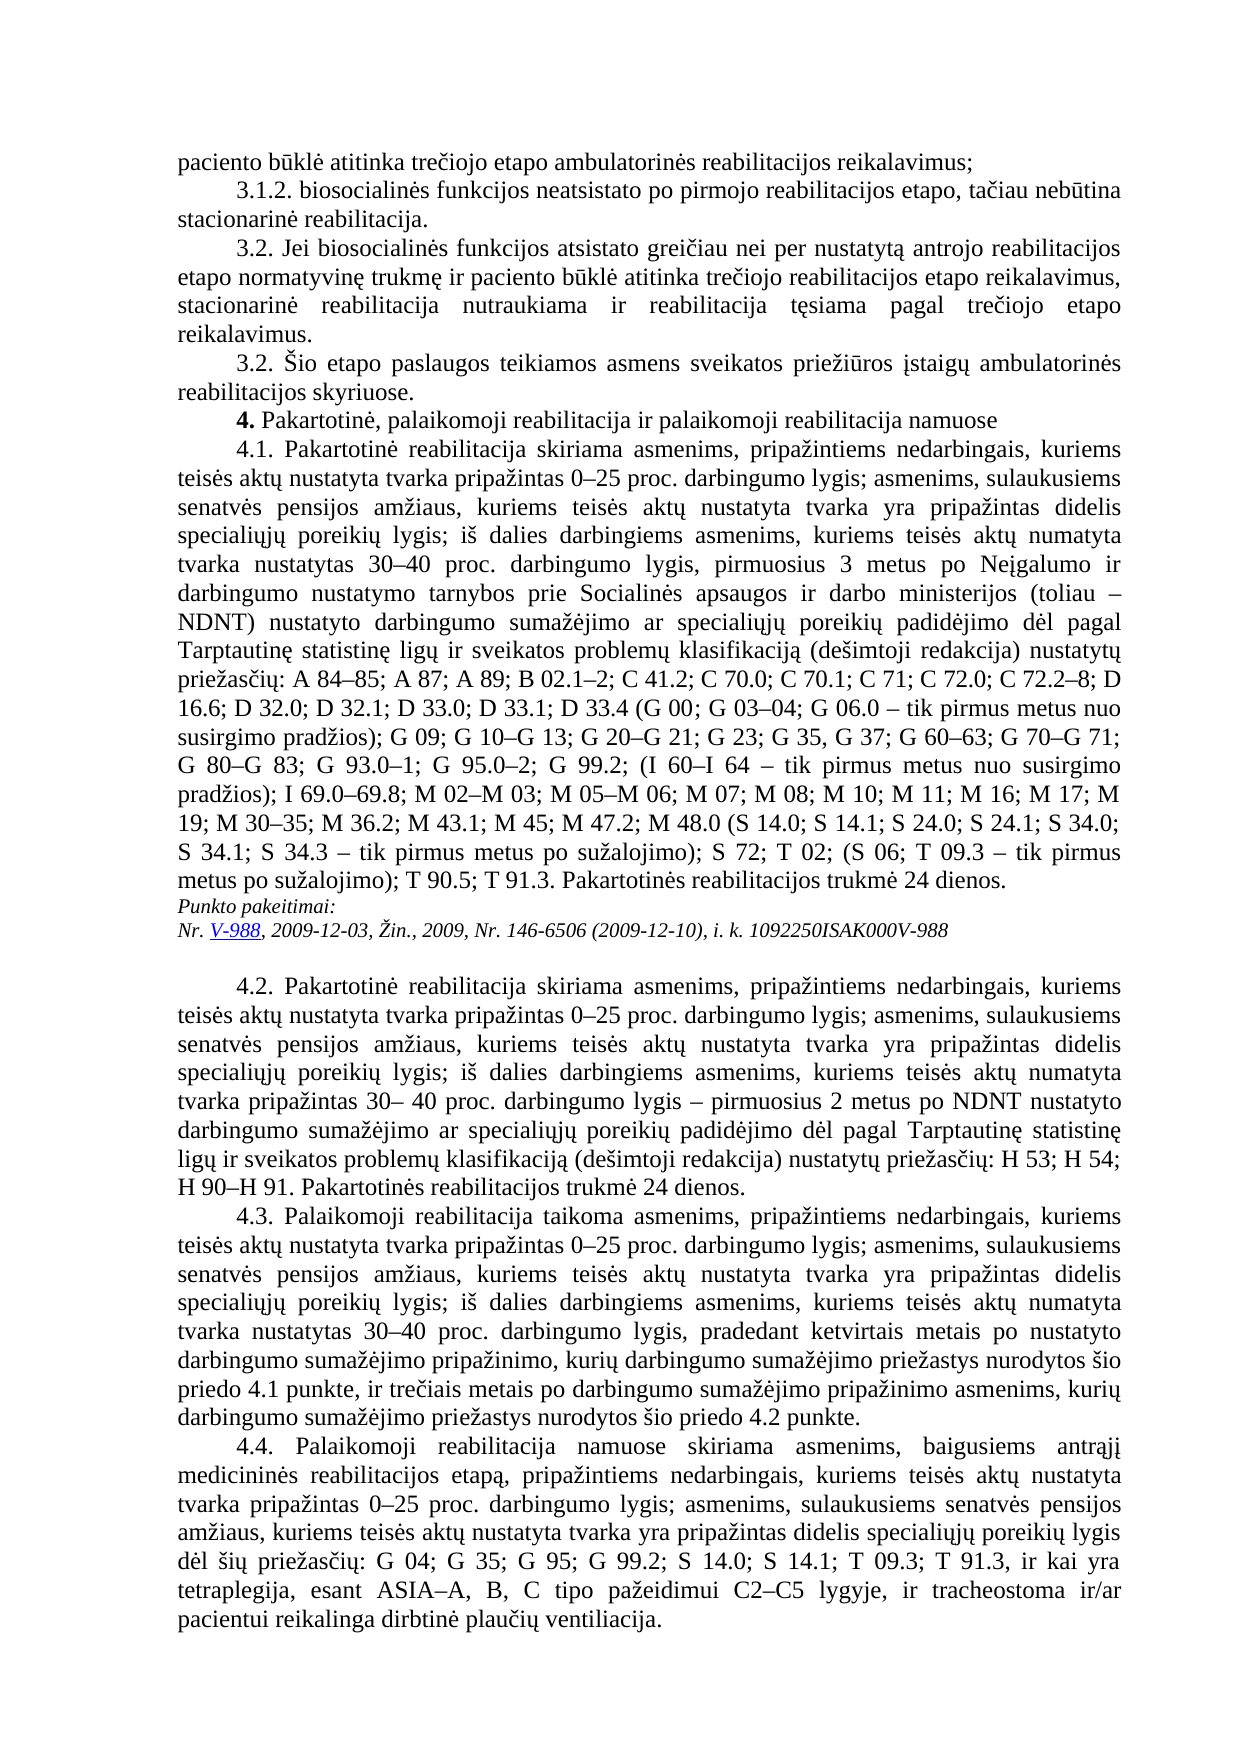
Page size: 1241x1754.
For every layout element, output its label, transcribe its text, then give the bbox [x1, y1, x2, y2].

text paciento būklė atitinka trečiojo etapo ambulatorinės reabilitacijos reikalavimus; [177, 147, 1122, 176]
text 3.1.2. biosocialinės funkcijos neatsistato po pirmojo reabilitacijos etapo, tačiau nebūtina stacionarinė reabilitacija. [177, 176, 1122, 233]
text 4.2. Pakartotinė reabilitacija skiriama asmenims, pripažintiems nedarbingais, kuriems teisės aktų nustatyta tvarka pripažintas 0–25 proc. darbingumo lygis; asmenims, sulaukusiems senatvės pensijos amžiaus, kuriems teisės aktų nustatyta tvarka yra pripažintas didelis specialiųjų poreikių lygis; iš dalies darbingiems asmenims, kuriems teisės aktų numatyta tvarka pripažintas 30– 40 proc. darbingumo lygis – pirmuosius 2 metus po NDNT nustatyto darbingumo sumažėjimo ar specialiųjų poreikių padidėjimo dėl pagal Tarptautinę statistinę ligų ir sveikatos problemų klasifikaciją (dešimtoji redakcija) nustatytų priežasčių: H 53; H 54; H 90–H 91. Pakartotinės reabilitacijos trukmė 24 dienos. [177, 971, 1122, 1201]
text 4.1. Pakartotinė reabilitacija skiriama asmenims, pripažintiems nedarbingais, kuriems teisės aktų nustatyta tvarka pripažintas 0–25 proc. darbingumo lygis; asmenims, sulaukusiems senatvės pensijos amžiaus, kuriems teisės aktų nustatyta tvarka yra pripažintas didelis specialiųjų poreikių lygis; iš dalies darbingiems asmenims, kuriems teisės aktų numatyta tvarka nustatytas 30–40 proc. darbingumo lygis, pirmuosius 3 metus po Neįgalumo ir darbingumo nustatymo tarnybos prie Socialinės apsaugos ir darbo ministerijos (toliau – NDNT) nustatyto darbingumo sumažėjimo ar specialiųjų poreikių padidėjimo dėl pagal Tarptautinę statistinę ligų ir sveikatos problemų klasifikaciją (dešimtoji redakcija) nustatytų priežasčių: A 84–85; A 87; A 89; B 02.1–2; C 41.2; C 70.0; C 70.1; C 71; C 72.0; C 72.2–8; D 16.6; D 32.0; D 32.1; D 33.0; D 33.1; D 33.4 (G 00; G 03–04; G 06.0 – tik pirmus metus nuo susirgimo pradžios); G 09; G 10–G 13; G 20–G 21; G 23; G 35, G 37; G 60–63; G 70–G 71; G 80–G 83; G 93.0–1; G 95.0–2; G 99.2; (I 60–I 64 – tik pirmus metus nuo susirgimo pradžios); I 69.0–69.8; M 02–M 03; M 05–M 06; M 07; M 08; M 10; M 11; M 16; M 17; M 19; M 30–35; M 36.2; M 43.1; M 45; M 47.2; M 48.0 (S 14.0; S 14.1; S 24.0; S 24.1; S 34.0; S 34.1; S 34.3 – tik pirmus metus po sužalojimo); S 72; T 02; (S 06; T 09.3 – tik pirmus metus po sužalojimo); T 90.5; T 91.3. Pakartotinės reabilitacijos trukmė 24 dienos. [177, 434, 1122, 894]
text 4.4. Palaikomoji reabilitacija namuose skiriama asmenims, baigusiems antrąjį medicininės reabilitacijos etapą, pripažintiems nedarbingais, kuriems teisės aktų nustatyta tvarka pripažintas 0–25 proc. darbingumo lygis; asmenims, sulaukusiems senatvės pensijos amžiaus, kuriems teisės aktų nustatyta tvarka yra pripažintas didelis specialiųjų poreikių lygis dėl šių priežasčių: G 04; G 35; G 95; G 99.2; S 14.0; S 14.1; T 09.3; T 91.3, ir kai yra tetraplegija, esant ASIA–A, B, C tipo pažeidimui C2–C5 lygyje, ir tracheostoma ir/ar pacientui reikalinga dirbtinė plaučių ventiliacija. [177, 1431, 1122, 1632]
text 4.3. Palaikomoji reabilitacija taikoma asmenims, pripažintiems nedarbingais, kuriems teisės aktų nustatyta tvarka pripažintas 0–25 proc. darbingumo lygis; asmenims, sulaukusiems senatvės pensijos amžiaus, kuriems teisės aktų nustatyta tvarka yra pripažintas didelis specialiųjų poreikių lygis; iš dalies darbingiems asmenims, kuriems teisės aktų numatyta tvarka nustatytas 30–40 proc. darbingumo lygis, pradedant ketvirtais metais po nustatyto darbingumo sumažėjimo pripažinimo, kurių darbingumo sumažėjimo priežastys nurodytos šio priedo 4.1 punkte, ir trečiais metais po darbingumo sumažėjimo pripažinimo asmenims, kurių darbingumo sumažėjimo priežastys nurodytos šio priedo 4.2 punkte. [177, 1201, 1122, 1431]
text Punkto pakeitimai: [177, 894, 1122, 918]
text 4. Pakartotinė, palaikomoji reabilitacija ir palaikomoji reabilitacija namuose [177, 406, 1122, 434]
text 3.2. Šio etapo paslaugos teikiamos asmens sveikatos priežiūros įstaigų ambulatorinės reabilitacijos skyriuose. [177, 348, 1122, 406]
text Nr. V-988, 2009-12-03, Žin., 2009, Nr. 146-6506 (2009-12-10), i. k. 1092250ISAK000V-988 [177, 918, 1122, 942]
text 3.2. Jei biosocialinės funkcijos atsistato greičiau nei per nustatytą antrojo reabilitacijos etapo normatyvinę trukmę ir paciento būklė atitinka trečiojo reabilitacijos etapo reikalavimus, stacionarinė reabilitacija nutraukiama ir reabilitacija tęsiama pagal trečiojo etapo reikalavimus. [177, 233, 1122, 348]
